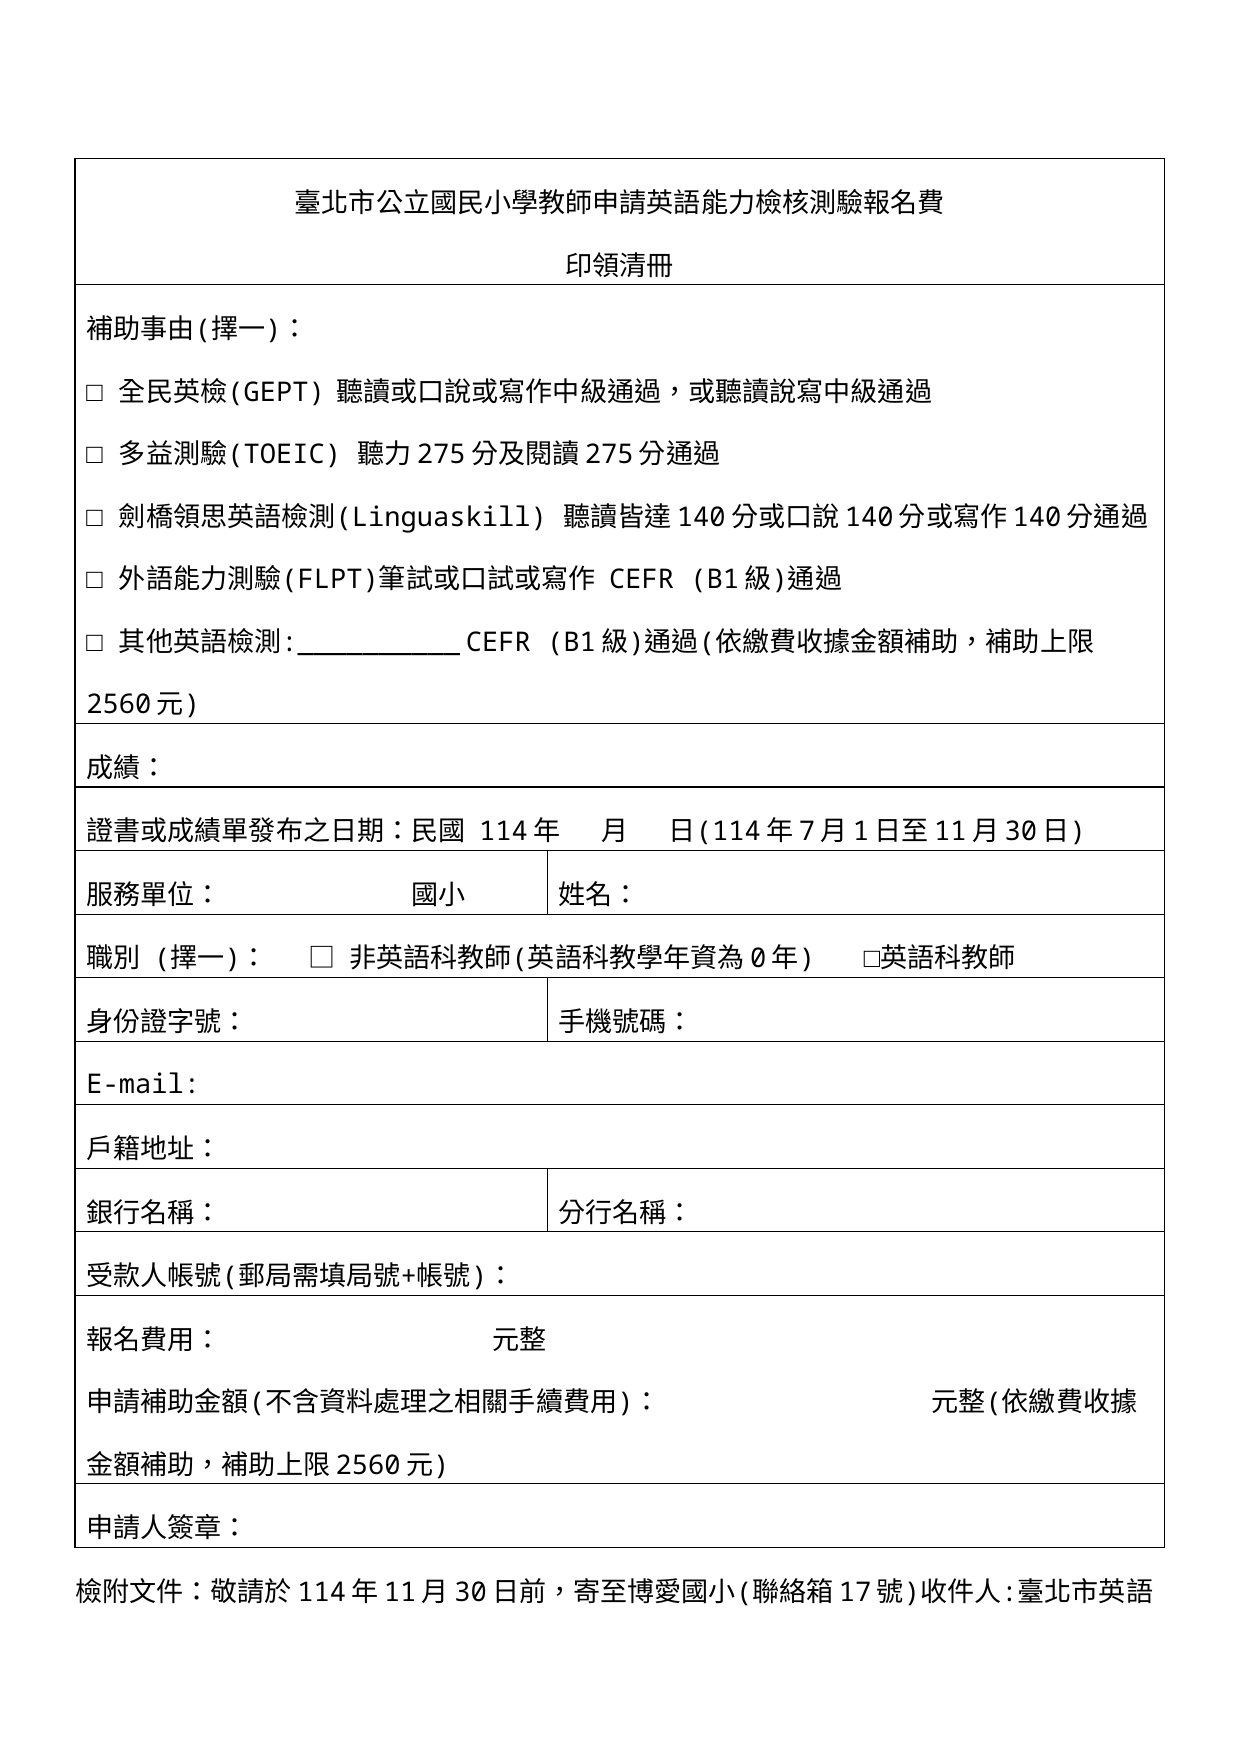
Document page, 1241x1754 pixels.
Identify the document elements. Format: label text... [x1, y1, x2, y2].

table_cell 成績： [76, 724, 1164, 786]
table_cell 職別 (擇一)： □ 非英語科教師(英語科教學年資為0年) □英語科教師 [76, 915, 1164, 977]
table_cell 服務單位： 國小 [76, 851, 547, 913]
table_cell 分行名稱： [548, 1169, 1164, 1231]
table_cell 銀行名稱： [76, 1169, 547, 1231]
table_cell 補助事由(擇一)： □ 全民英檢(GEPT) 聽讀或口說或寫作中級通過，或聽讀說寫中級通過 □ 多益測驗(TOEIC) 聽力275分及閱讀275分通過 □ 劍橋領思英語檢測(Linguaskill) 聽讀皆達140分或口說140分或寫作140分通過 □ 外語能力測驗(FLPT)筆試或口試或寫作 CEFR (B1級)通過 □ 其他英語檢測:__________ CEFR (B1級)通過(依繳費收據金額補助，補助上限2560元) [76, 285, 1164, 723]
table_cell 身份證字號： [76, 978, 547, 1041]
table_cell E-mail: [76, 1042, 1164, 1104]
table_cell 手機號碼： [548, 978, 1164, 1041]
table_cell 受款人帳號(郵局需填局號+帳號)： [76, 1232, 1164, 1295]
table_cell 證書或成績單發布之日期：民國 114年 月 日(114年7月1日至11月30日) [76, 788, 1164, 850]
table_cell 報名費用： 元整 申請補助金額(不含資料處理之相關手續費用)： 元整(依繳費收據金額補助，補助上限2560元) [76, 1296, 1164, 1483]
table_header 臺北市公立國民小學教師申請英語能力檢核測驗報名費 印領清冊 [76, 159, 1164, 284]
table_cell 姓名： [548, 851, 1164, 913]
table_cell 申請人簽章： [76, 1484, 1164, 1547]
text 檢附文件：敬請於114年11月30日前，寄至博愛國小(聯絡箱17號)收件人:臺北市英語 [75, 1548, 1165, 1610]
table_cell 戶籍地址： [76, 1105, 1164, 1168]
